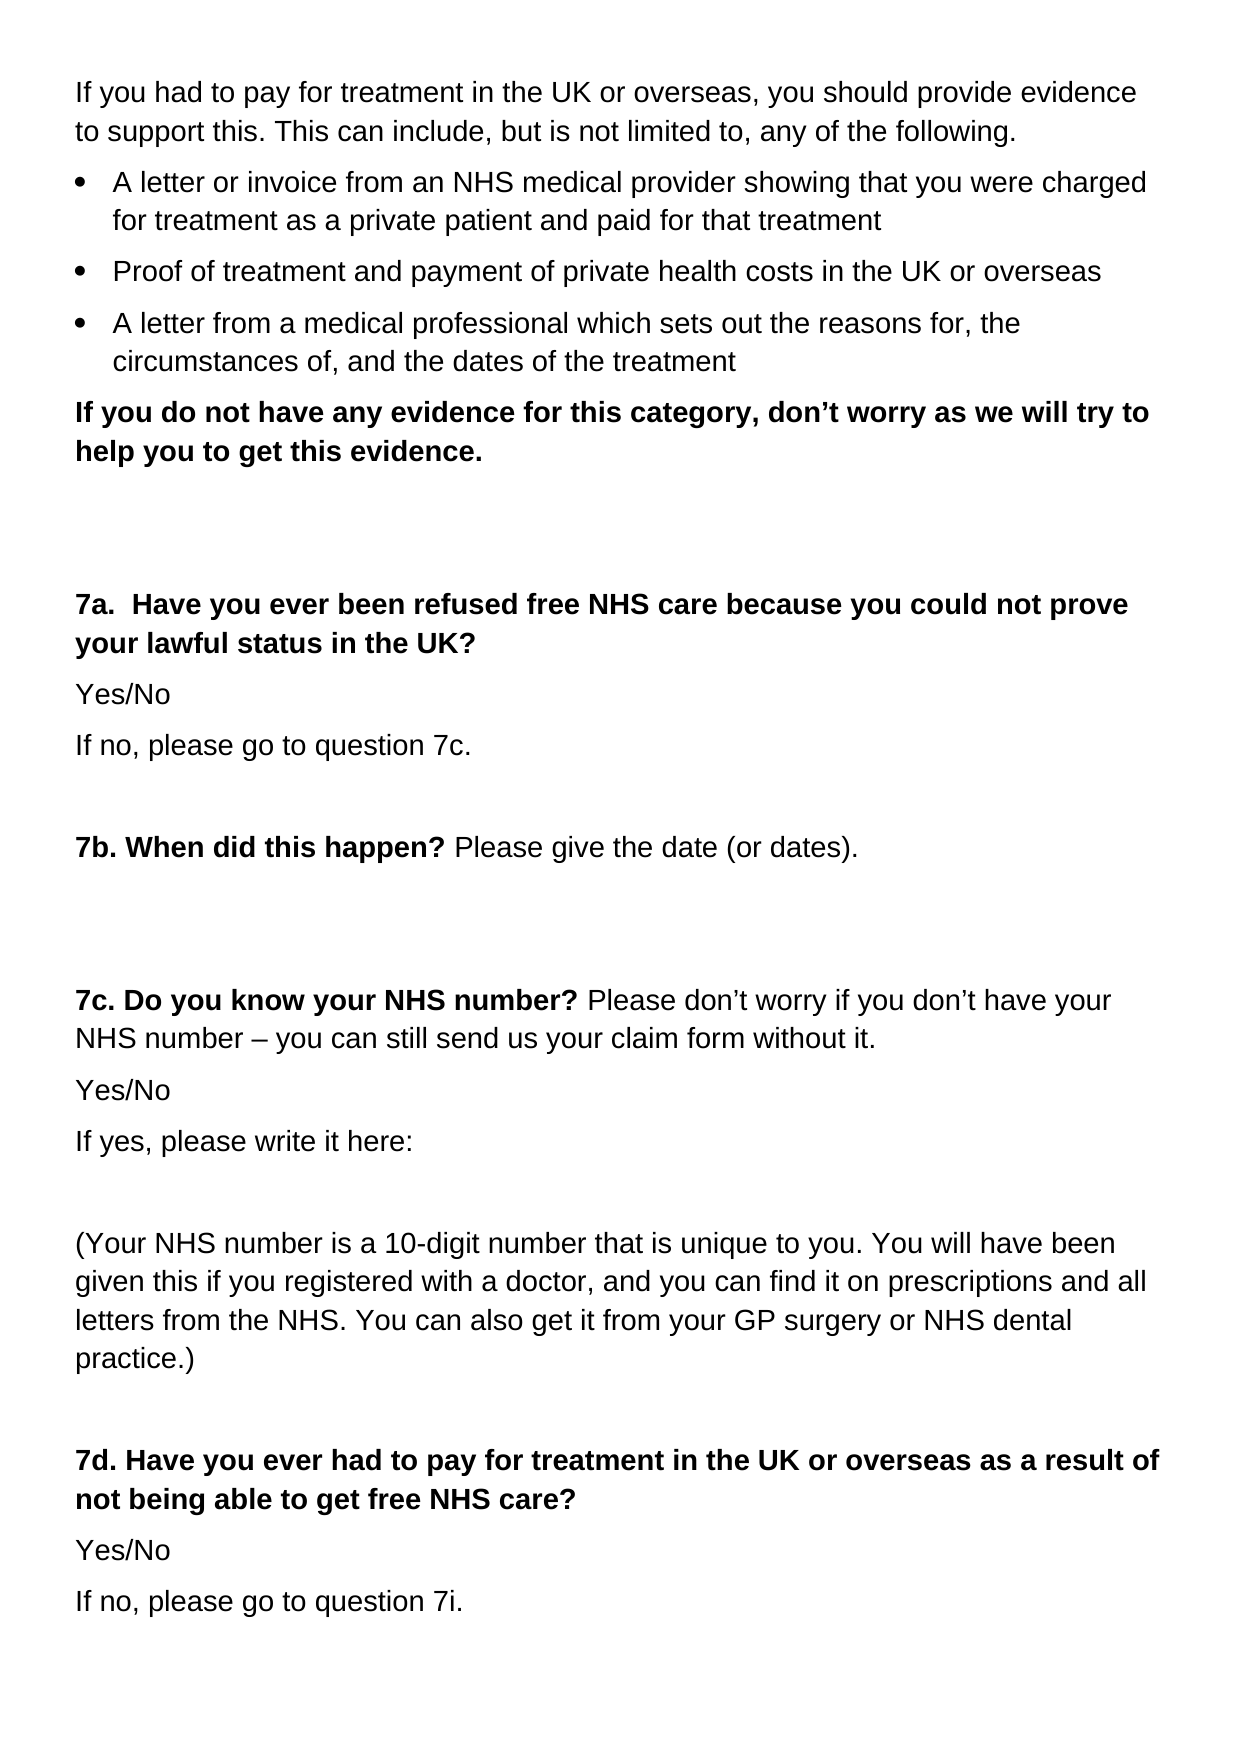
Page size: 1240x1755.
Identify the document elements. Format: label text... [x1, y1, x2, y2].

list Proof of treatment and payment of private health costs in the UK or overseas [75, 254, 1164, 288]
text If you had to pay for treatment in the UK or overseas, you should provide evidence to support this. This can include, but is not limited to, any of the following. [75, 75, 1164, 147]
subtitle 7d. Have you ever had to pay for treatment in the UK or overseas as a result of not being able to get free NHS care? [75, 1443, 1164, 1515]
text If you do not have any evidence for this category, don’t worry as we will try to help you to get this evidence. [75, 395, 1164, 467]
text Yes/No [75, 1072, 1164, 1106]
text If no, please go to question 7i. [75, 1584, 1164, 1617]
subtitle 7c. Do you know your NHS number? Please don’t worry if you don’t have your NHS number – you can still send us your claim form without it. [75, 983, 1164, 1055]
subtitle 7a. Have you ever been refused free NHS care because you could not prove your lawful status in the UK? [75, 587, 1164, 659]
list A letter from a medical professional which sets out the reasons for, the circumstances of, and the dates of the treatment [75, 306, 1164, 378]
text Yes/No [75, 1533, 1164, 1566]
text (Your NHS number is a 10-digit number that is unique to you. You will have been given this if you registered with a doctor, and you can find it on prescriptions and all letters from the NHS. You can also get it from your GP surgery or NHS dental practice.) [75, 1226, 1164, 1375]
text If yes, please write it here: [75, 1123, 1164, 1157]
text Yes/No [75, 677, 1164, 710]
text If no, please go to question 7c. [75, 728, 1164, 761]
subtitle 7b. When did this happen? Please give the date (or dates). [75, 830, 1164, 863]
list A letter or invoice from an NHS medical provider showing that you were charged for treatment as a private patient and paid for that treatment [75, 164, 1164, 237]
